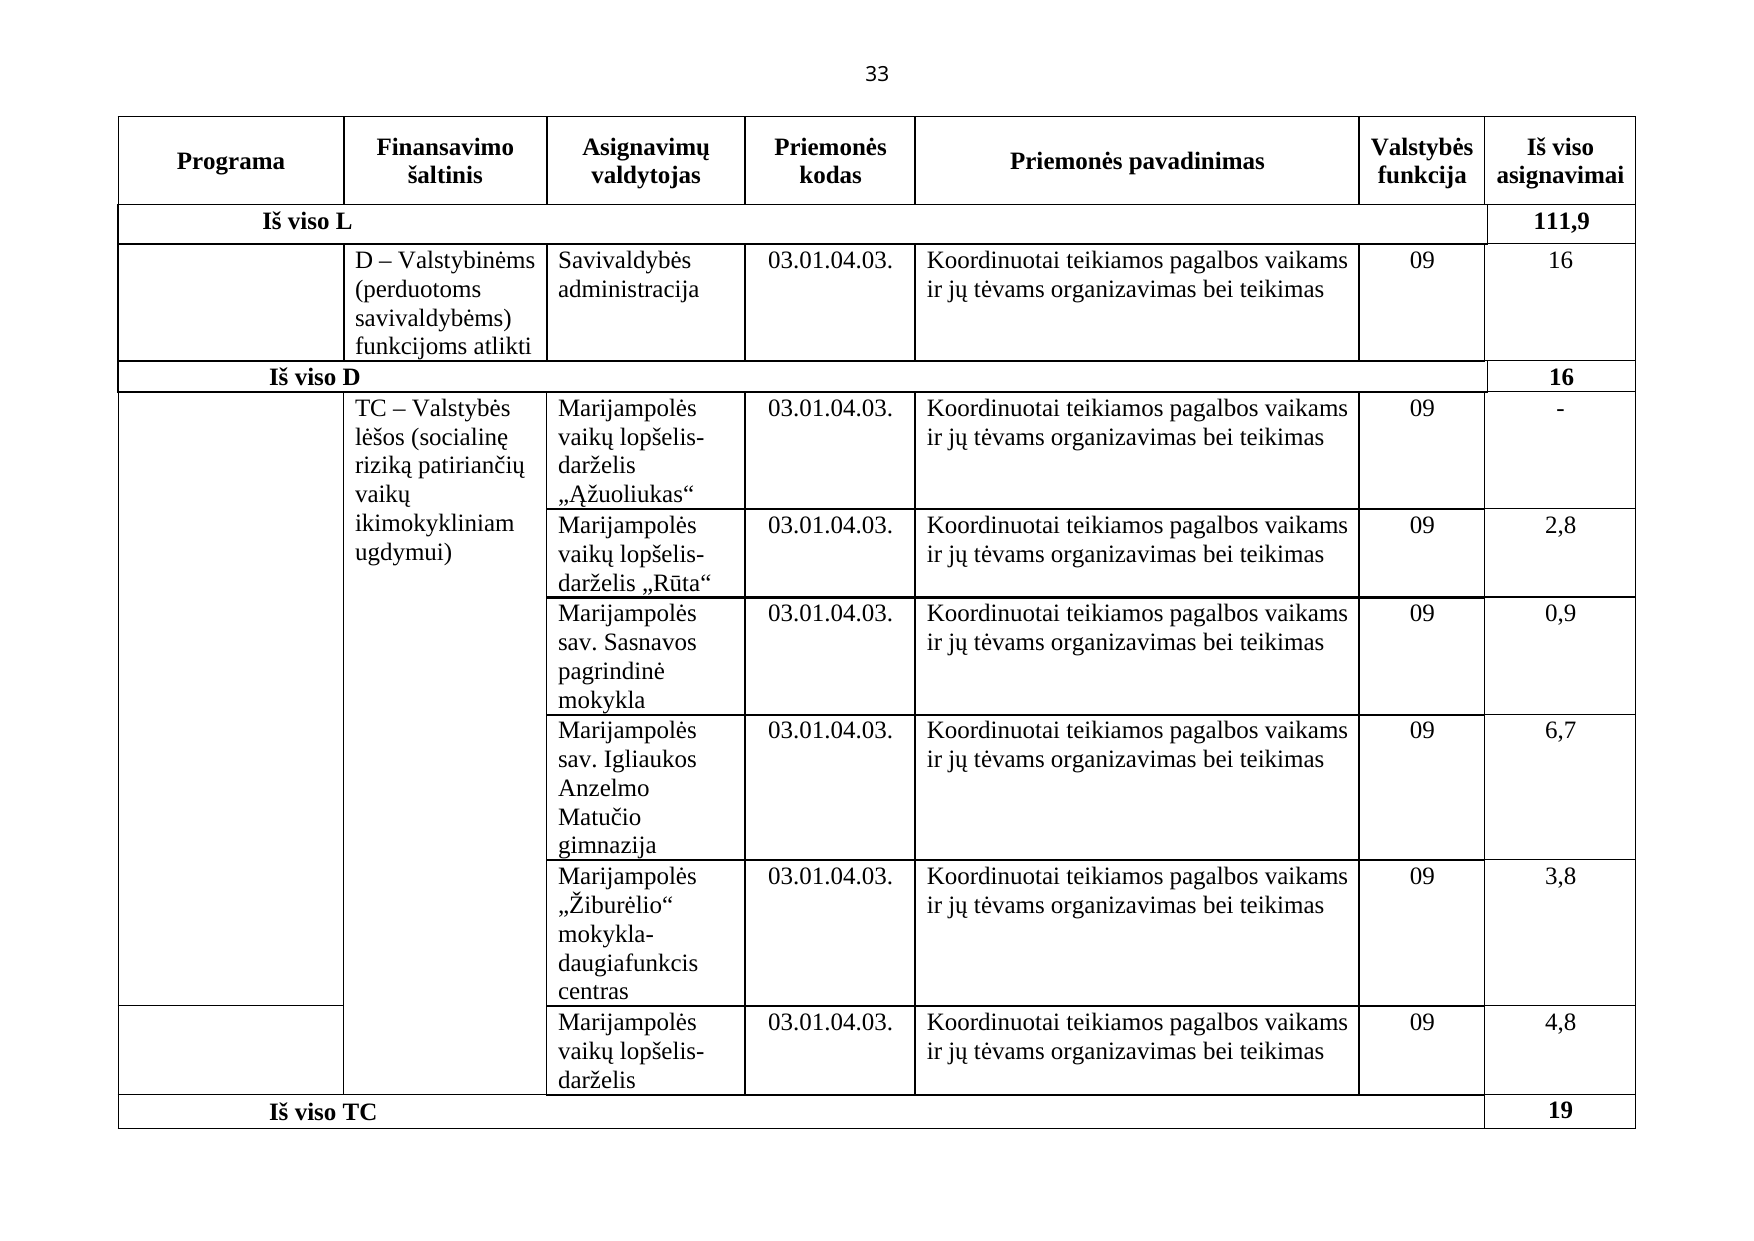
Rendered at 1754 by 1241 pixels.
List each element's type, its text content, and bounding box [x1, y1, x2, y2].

table_cell 09 [1360, 716, 1484, 859]
table_header Valstybės funkcija [1360, 117, 1484, 204]
table_cell Koordinuotai teikiamos pagalbos vaikams ir jų tėvams organizavimas bei teikimas [916, 716, 1358, 859]
table_cell - [1485, 392, 1635, 508]
table_header Finansavimo šaltinis [345, 117, 546, 204]
table_cell [119, 393, 343, 1005]
table_cell 3,8 [1485, 860, 1635, 1005]
table_cell Iš viso TC [119, 1095, 1484, 1128]
table_cell Marijampolės sav. Sasnavos pagrindinė mokykla [547, 599, 744, 713]
table_cell [119, 245, 343, 360]
table_cell 03.01.04.03. [746, 393, 914, 508]
table_cell 19 [1485, 1095, 1635, 1128]
table_header Priemonės pavadinimas [916, 117, 1358, 204]
table_cell 03.01.04.03. [746, 599, 914, 713]
table_cell 2,8 [1485, 509, 1635, 596]
table_header Iš viso asignavimai [1485, 117, 1635, 204]
table_cell [344, 1005, 546, 1093]
table_cell Marijampolės vaikų lopšelis-darželis „Rūta“ [547, 510, 744, 596]
table_cell 6,7 [1485, 715, 1635, 859]
table_cell Marijampolės „Žiburėlio“ mokykla-daugiafunkcis centras [547, 861, 744, 1005]
table_cell D – Valstybinėms (perduotoms savivaldybėms) funkcijoms atlikti [345, 245, 546, 360]
table_cell 09 [1360, 510, 1484, 596]
table_cell TC – Valstybės lėšos (socialinę riziką patiriančių vaikų ikimokykliniam ugdymui) [344, 393, 546, 1005]
table_cell 09 [1360, 393, 1484, 508]
table_cell 09 [1360, 861, 1484, 1005]
table_cell 09 [1360, 1007, 1484, 1093]
table_cell Savivaldybės administracija [548, 245, 744, 360]
table_header Asignavimų valdytojas [548, 117, 744, 204]
table_cell Marijampolės sav. Igliaukos Anzelmo Matučio gimnazija [547, 716, 744, 859]
table_cell Marijampolės vaikų lopšelis-darželis „Ąžuoliukas“ [547, 393, 744, 508]
table_cell 16 [1485, 244, 1635, 360]
table_cell 03.01.04.03. [746, 245, 914, 360]
table_cell Iš viso L [119, 205, 1487, 243]
table_cell Koordinuotai teikiamos pagalbos vaikams ir jų tėvams organizavimas bei teikimas [916, 1007, 1358, 1093]
table_cell 09 [1360, 245, 1484, 360]
table_header Priemonės kodas [746, 117, 914, 204]
table_cell 16 [1488, 361, 1635, 391]
table_cell Koordinuotai teikiamos pagalbos vaikams ir jų tėvams organizavimas bei teikimas [916, 393, 1358, 508]
table_cell Marijampolės vaikų lopšelis-darželis [547, 1007, 744, 1093]
table_cell 03.01.04.03. [746, 861, 914, 1005]
table_cell 111,9 [1488, 205, 1635, 243]
table_cell [119, 1006, 343, 1093]
table_cell 09 [1360, 599, 1484, 713]
table_cell 0,9 [1485, 598, 1635, 713]
table_cell 03.01.04.03. [746, 716, 914, 859]
table_cell Koordinuotai teikiamos pagalbos vaikams ir jų tėvams organizavimas bei teikimas [916, 245, 1358, 360]
table_cell 4,8 [1485, 1006, 1635, 1093]
table_cell 03.01.04.03. [746, 510, 914, 596]
table_cell Iš viso D [119, 361, 1487, 391]
table_cell Koordinuotai teikiamos pagalbos vaikams ir jų tėvams organizavimas bei teikimas [916, 510, 1358, 596]
table_cell Koordinuotai teikiamos pagalbos vaikams ir jų tėvams organizavimas bei teikimas [916, 861, 1358, 1005]
table_cell Koordinuotai teikiamos pagalbos vaikams ir jų tėvams organizavimas bei teikimas [916, 599, 1358, 713]
table_cell 03.01.04.03. [746, 1007, 914, 1093]
table_header Programa [119, 117, 343, 204]
